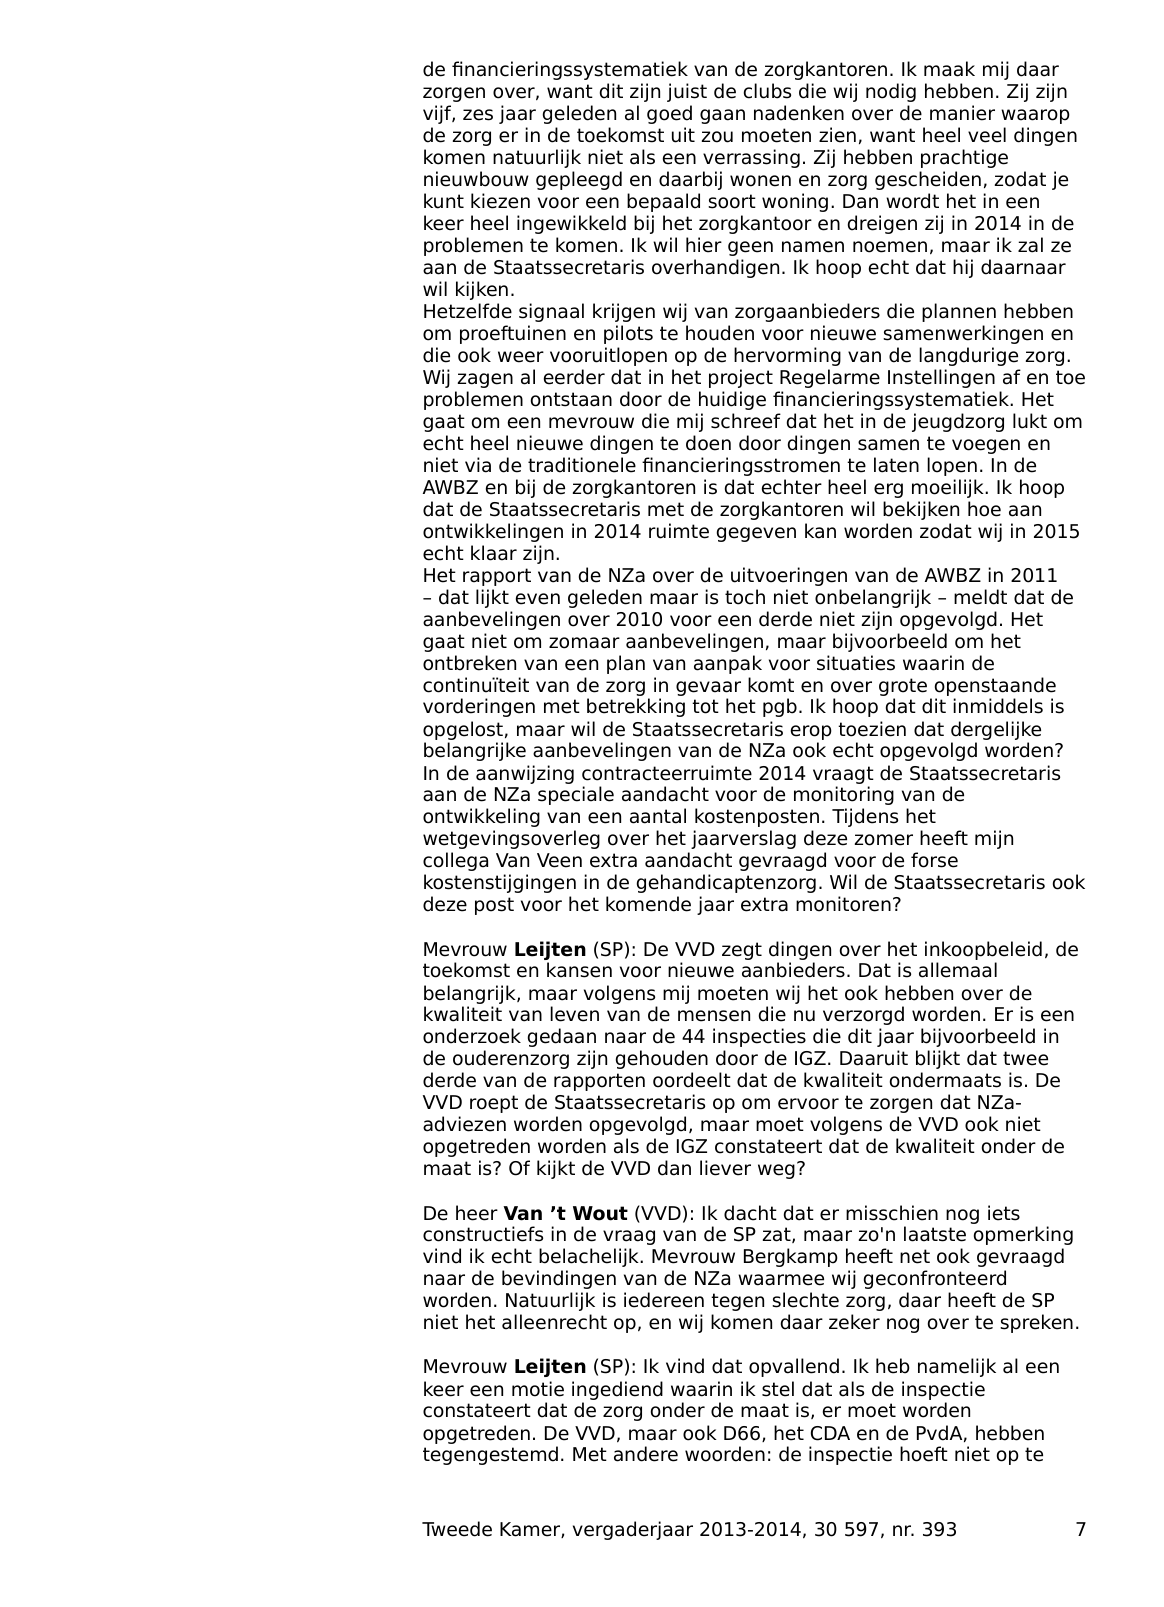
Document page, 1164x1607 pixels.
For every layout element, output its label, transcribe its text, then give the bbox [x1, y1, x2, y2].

text Mevrouw Leijten (SP): De VVD zegt dingen over het inkoopbeleid, de toekomst en kansen voor nieuwe aanbieders. Dat is allemaal belangrijk, maar volgens mij moeten wij het ook hebben over de kwaliteit van leven van de mensen die nu verzorgd worden. Er is een onderzoek gedaan naar de 44 inspecties die dit jaar bijvoorbeeld in de ouderenzorg zijn gehouden door de IGZ. Daaruit blijkt dat twee derde van de rapporten oordeelt dat de kwaliteit ondermaats is. De VVD roept de Staatssecretaris op om ervoor te zorgen dat NZa-adviezen worden opgevolgd, maar moet volgens de VVD ook niet opgetreden worden als de IGZ constateert dat de kwaliteit onder de maat is? Of kijkt de VVD dan liever weg? [422, 938, 1087, 1180]
text In de aanwijzing contracteerruimte 2014 vraagt de Staatssecretaris aan de NZa speciale aandacht voor de monitoring van de ontwikkeling van een aantal kostenposten. Tijdens het wetgevingsoverleg over het jaarverslag deze zomer heeft mijn collega Van Veen extra aandacht gevraagd voor de forse kostenstijgingen in de gehandicaptenzorg. Wil de Staatssecretaris ook deze post voor het komende jaar extra monitoren? [422, 762, 1087, 916]
text Het rapport van de NZa over de uitvoeringen van de AWBZ in 2011 – dat lijkt even geleden maar is toch niet onbelangrijk – meldt dat de aanbevelingen over 2010 voor een derde niet zijn opgevolgd. Het gaat niet om zomaar aanbevelingen, maar bijvoorbeeld om het ontbreken van een plan van aanpak voor situaties waarin de continuïteit van de zorg in gevaar komt en over grote openstaande vorderingen met betrekking tot het pgb. Ik hoop dat dit inmiddels is opgelost, maar wil de Staatssecretaris erop toezien dat dergelijke belangrijke aanbevelingen van de NZa ook echt opgevolgd worden? [422, 564, 1087, 762]
text Mevrouw Leijten (SP): Ik vind dat opvallend. Ik heb namelijk al een keer een motie ingediend waarin ik stel dat als de inspectie constateert dat de zorg onder de maat is, er moet worden opgetreden. De VVD, maar ook D66, het CDA en de PvdA, hebben tegengestemd. Met andere woorden: de inspectie hoeft niet op te [422, 1356, 1087, 1466]
text De heer Van ’t Wout (VVD): Ik dacht dat er misschien nog iets constructiefs in de vraag van de SP zat, maar zo'n laatste opmerking vind ik echt belachelijk. Mevrouw Bergkamp heeft net ook gevraagd naar de bevindingen van de NZa waarmee wij geconfronteerd worden. Natuurlijk is iedereen tegen slechte zorg, daar heeft de SP niet het alleenrecht op, en wij komen daar zeker nog over te spreken. [422, 1202, 1087, 1334]
text de financieringssystematiek van de zorgkantoren. Ik maak mij daar zorgen over, want dit zijn juist de clubs die wij nodig hebben. Zij zijn vijf, zes jaar geleden al goed gaan nadenken over de manier waarop de zorg er in de toekomst uit zou moeten zien, want heel veel dingen komen natuurlijk niet als een verrassing. Zij hebben prachtige nieuwbouw gepleegd en daarbij wonen en zorg gescheiden, zodat je kunt kiezen voor een bepaald soort woning. Dan wordt het in een keer heel ingewikkeld bij het zorgkantoor en dreigen zij in 2014 in de problemen te komen. Ik wil hier geen namen noemen, maar ik zal ze aan de Staatssecretaris overhandigen. Ik hoop echt dat hij daarnaar wil kijken. [422, 59, 1087, 301]
text Hetzelfde signaal krijgen wij van zorgaanbieders die plannen hebben om proeftuinen en pilots te houden voor nieuwe samenwerkingen en die ook weer vooruitlopen op de hervorming van de langdurige zorg. Wij zagen al eerder dat in het project Regelarme Instellingen af en toe problemen ontstaan door de huidige financieringssystematiek. Het gaat om een mevrouw die mij schreef dat het in de jeugdzorg lukt om echt heel nieuwe dingen te doen door dingen samen te voegen en niet via de traditionele financieringsstromen te laten lopen. In de AWBZ en bij de zorgkantoren is dat echter heel erg moeilijk. Ik hoop dat de Staatssecretaris met de zorgkantoren wil bekijken hoe aan ontwikkelingen in 2014 ruimte gegeven kan worden zodat wij in 2015 echt klaar zijn. [422, 301, 1087, 564]
